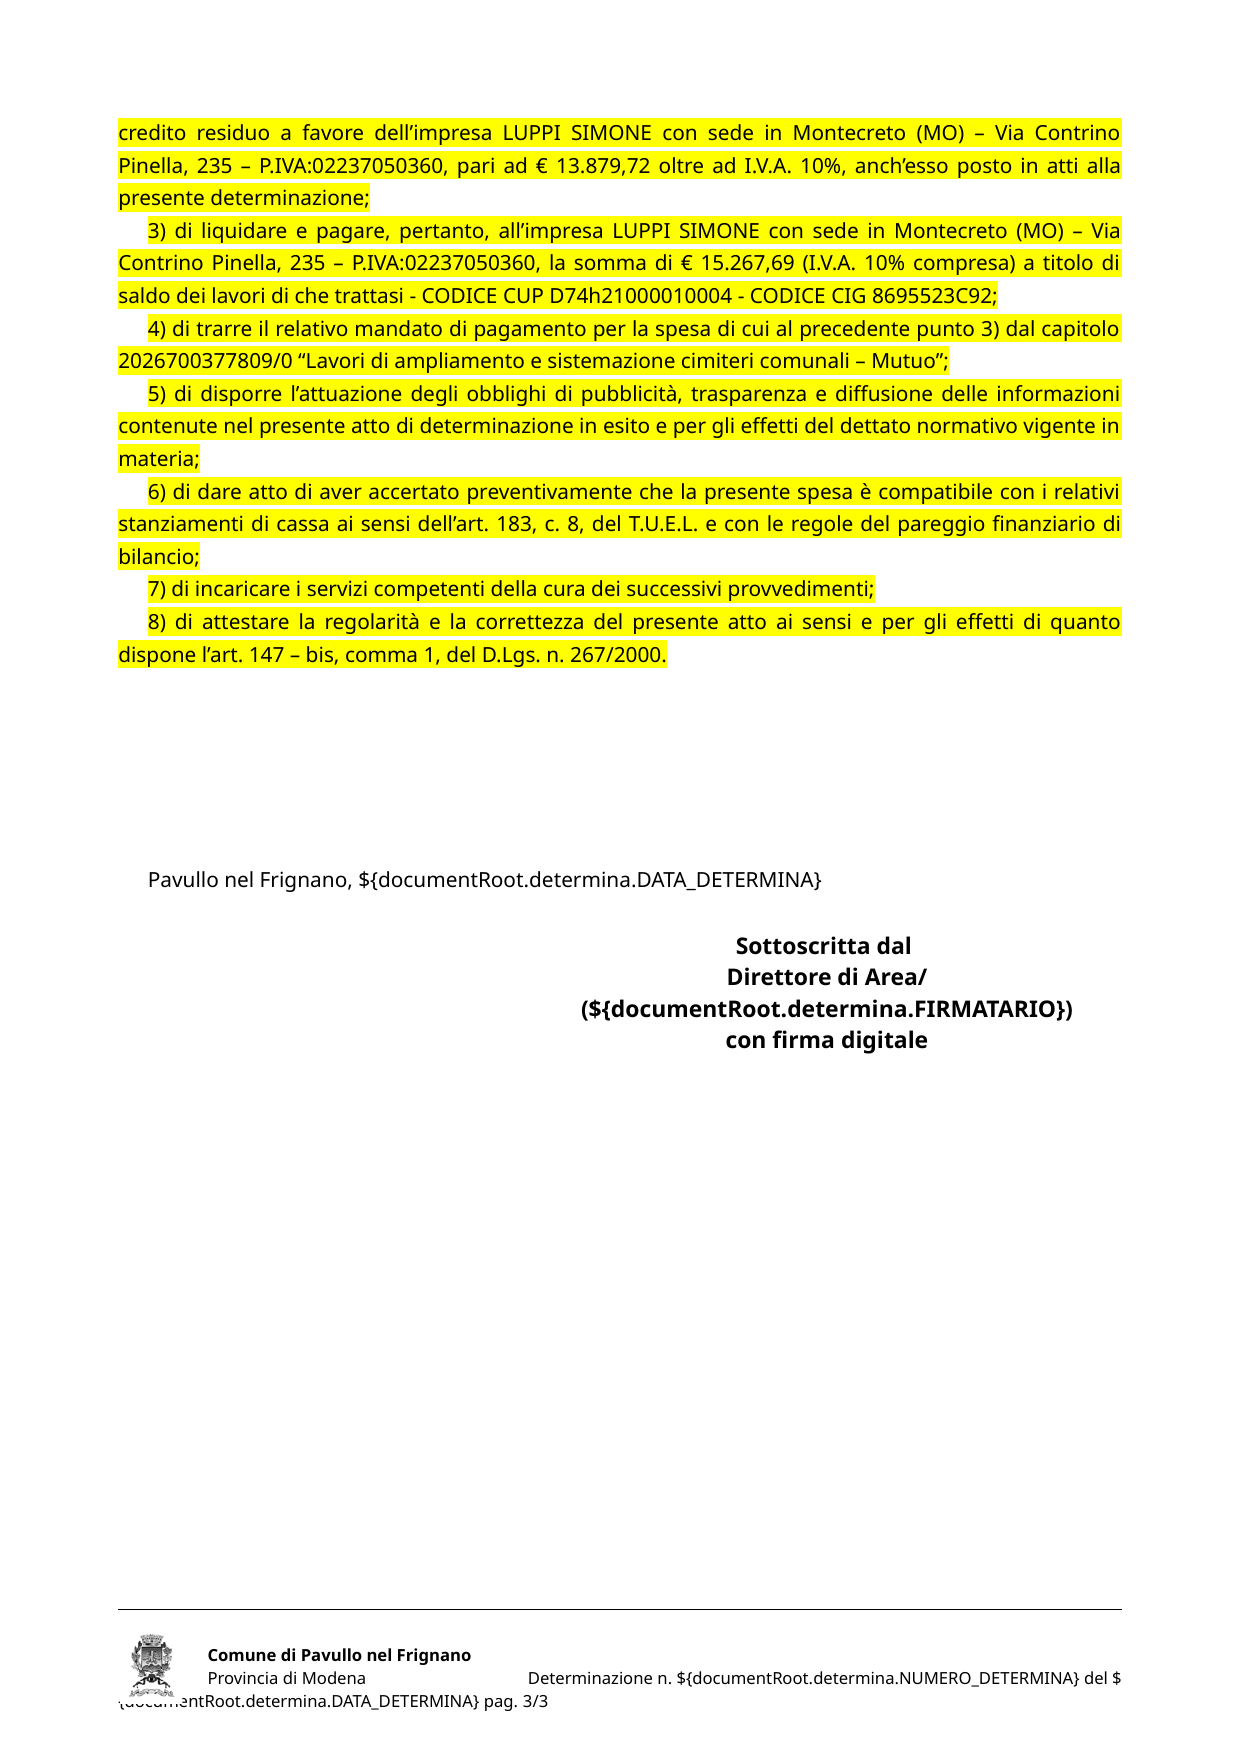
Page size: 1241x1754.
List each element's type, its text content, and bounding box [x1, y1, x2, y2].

text credito residuo a favore dell’impresa LUPPI SIMONE con sede in Montecreto (MO) – Via Contrino Pinella, 235 – P.IVA:02237050360, pari ad € 13.879,72 oltre ad I.V.A. 10%, anch’esso posto in atti alla presente determinazione; [118, 118, 1122, 212]
picture [120, 1631, 183, 1704]
text 7) di incaricare i servizi competenti della cura dei successivi provvedimenti; [118, 574, 1122, 603]
text 6) di dare atto di aver accertato preventivamente che la presente spesa è compatibile con i relativi stanziamenti di cassa ai sensi dell’art. 183, c. 8, del T.U.E.L. e con le regole del pareggio finanziario di bilancio; [118, 477, 1122, 570]
text Sottoscritta dal [532, 930, 1122, 961]
text Pavullo nel Frignano, ${documentRoot.determina.DATA_DETERMINA} [118, 865, 1122, 893]
text Direttore di Area/ [532, 961, 1122, 993]
text (${documentRoot.determina.FIRMATARIO}) [532, 993, 1122, 1024]
text con firma digitale [532, 1024, 1122, 1055]
text 4) di trarre il relativo mandato di pagamento per la spesa di cui al precedente punto 3) dal capitolo 2026700377809/0 “Lavori di ampliamento e sistemazione cimiteri comunali – Mutuo”; [118, 314, 1122, 375]
text 3) di liquidare e pagare, pertanto, all’impresa LUPPI SIMONE con sede in Montecreto (MO) – Via Contrino Pinella, 235 – P.IVA:02237050360, la somma di € 15.267,69 (I.V.A. 10% compresa) a titolo di saldo dei lavori di che trattasi - CODICE CUP D74h21000010004 - CODICE CIG 8695523C92; [118, 216, 1122, 309]
text 8) di attestare la regolarità e la correttezza del presente atto ai sensi e per gli effetti di quanto dispone l’art. 147 – bis, comma 1, del D.Lgs. n. 267/2000. [118, 607, 1122, 668]
text 5) di disporre l’attuazione degli obblighi di pubblicità, trasparenza e diffusione delle informazioni contenute nel presente atto di determinazione in esito e per gli effetti del dettato normativo vigente in materia; [118, 379, 1122, 473]
